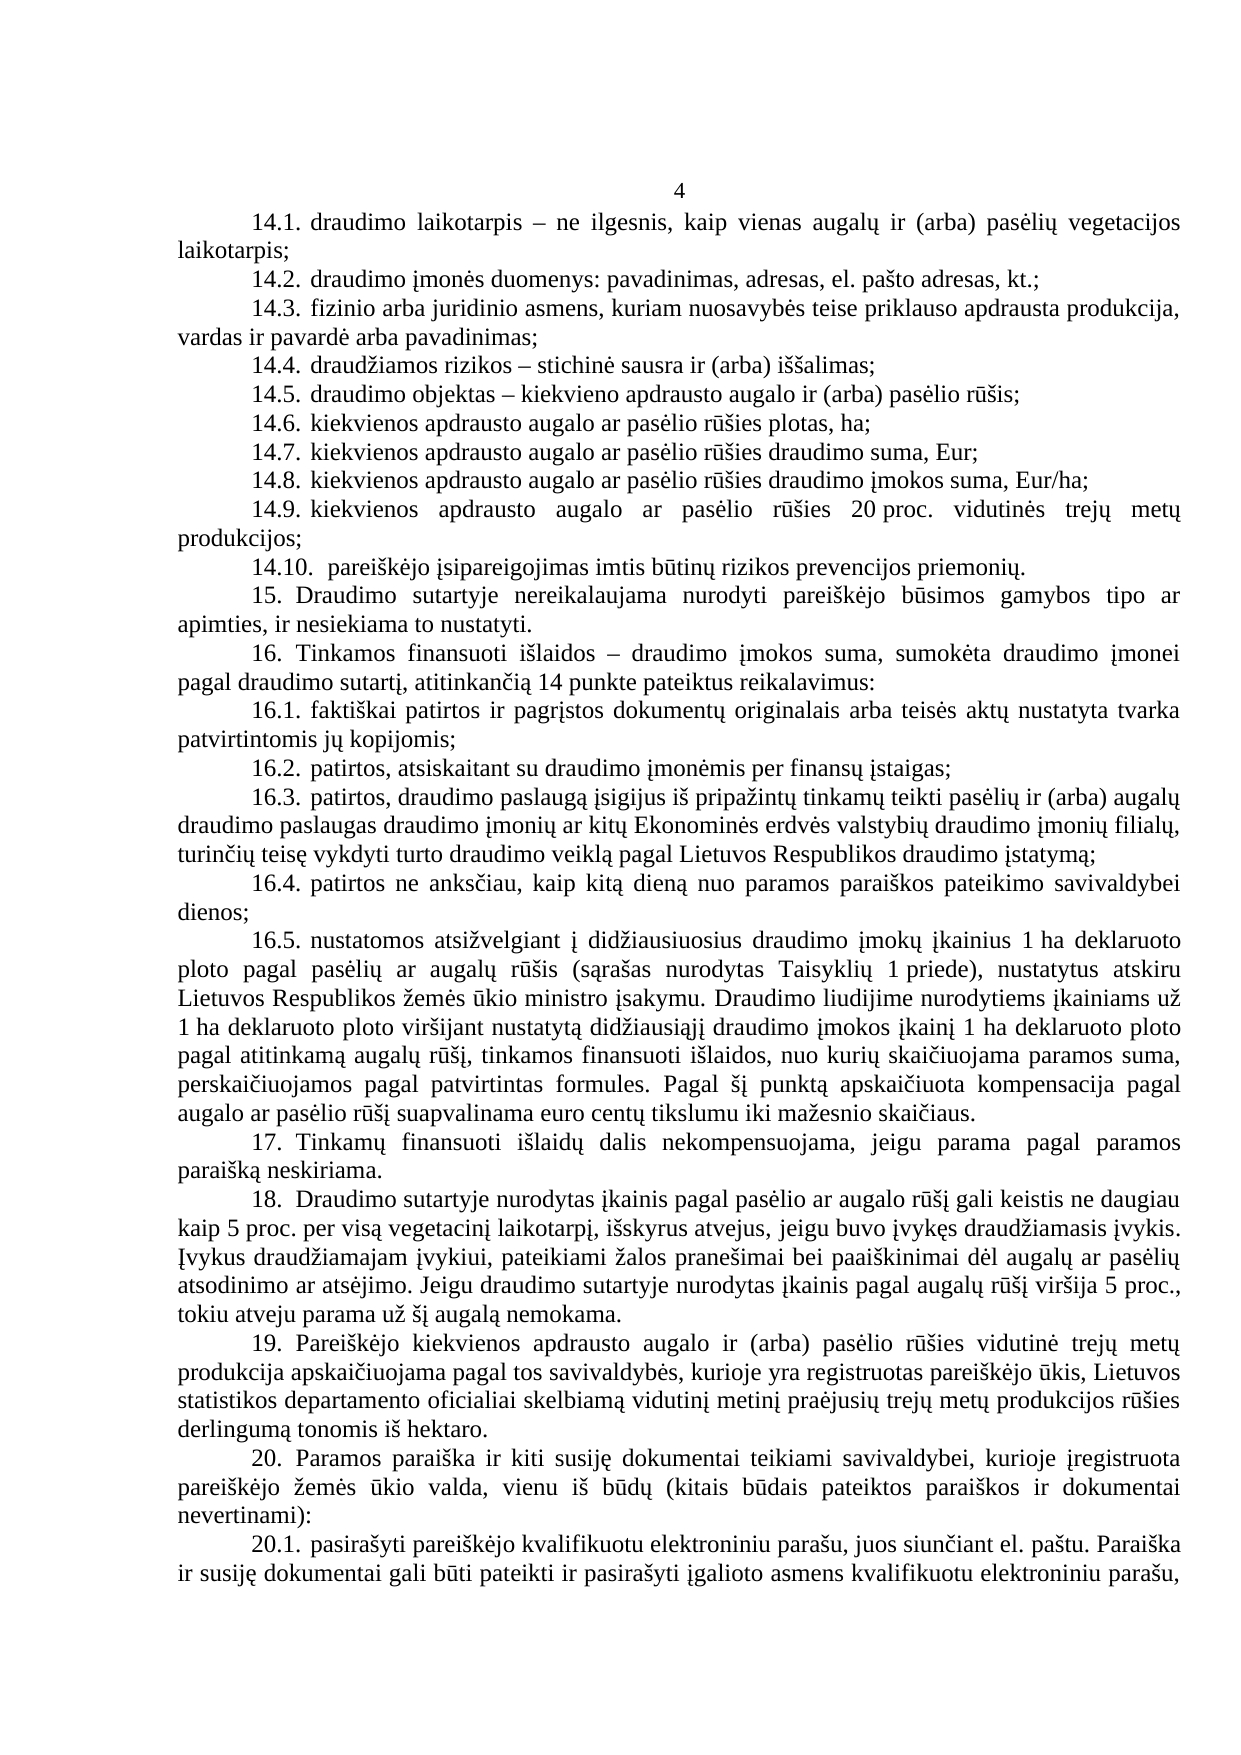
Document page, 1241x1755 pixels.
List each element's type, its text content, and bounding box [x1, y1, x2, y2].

text 16.4. patirtos ne anksčiau, kaip kitą dieną nuo paramos paraiškos pateikimo savivaldybei dienos; [177, 868, 1181, 925]
text 14.10. pareiškėjo įsipareigojimas imtis būtinų rizikos prevencijos priemonių. [177, 552, 1181, 580]
text 15. Draudimo sutartyje nereikalaujama nurodyti pareiškėjo būsimos gamybos tipo ar apimties, ir nesiekiama to nustatyti. [177, 580, 1181, 638]
text 14.7. kiekvienos apdrausto augalo ar pasėlio rūšies draudimo suma, Eur; [177, 437, 1181, 465]
text 18. Draudimo sutartyje nurodytas įkainis pagal pasėlio ar augalo rūšį gali keistis ne daugiau kaip 5 proc. per visą vegetacinį laikotarpį, išskyrus atvejus, jeigu buvo įvykęs draudžiamasis įvykis. Įvykus draudžiamajam įvykiui, pateikiami žalos pranešimai bei paaiškinimai dėl augalų ar pasėlių atsodinimo ar atsėjimo. Jeigu draudimo sutartyje nurodytas įkainis pagal augalų rūšį viršija 5 proc., tokiu atveju parama už šį augalą nemokama. [177, 1184, 1181, 1328]
text 14.5. draudimo objektas – kiekvieno apdrausto augalo ir (arba) pasėlio rūšis; [177, 379, 1181, 408]
text 16.2. patirtos, atsiskaitant su draudimo įmonėmis per finansų įstaigas; [177, 753, 1181, 782]
text 20.1. pasirašyti pareiškėjo kvalifikuotu elektroniniu parašu, juos siunčiant el. paštu. Paraiška ir susiję dokumentai gali būti pateikti ir pasirašyti įgalioto asmens kvalifikuotu elektroniniu parašu, [177, 1529, 1181, 1587]
text 14.8. kiekvienos apdrausto augalo ar pasėlio rūšies draudimo įmokos suma, Eur/ha; [177, 465, 1181, 494]
text 14.1. draudimo laikotarpis – ne ilgesnis, kaip vienas augalų ir (arba) pasėlių vegetacijos laikotarpis; [177, 207, 1181, 264]
text 14.9. kiekvienos apdrausto augalo ar pasėlio rūšies 20 proc. vidutinės trejų metų produkcijos; [177, 494, 1181, 552]
text 20. Paramos paraiška ir kiti susiję dokumentai teikiami savivaldybei, kurioje įregistruota pareiškėjo žemės ūkio valda, vienu iš būdų (kitais būdais pateiktos paraiškos ir dokumentai nevertinami): [177, 1443, 1181, 1529]
text 14.6. kiekvienos apdrausto augalo ar pasėlio rūšies plotas, ha; [177, 408, 1181, 437]
text 16.5. nustatomos atsižvelgiant į didžiausiuosius draudimo įmokų įkainius 1 ha deklaruoto ploto pagal pasėlių ar augalų rūšis (sąrašas nurodytas Taisyklių 1 priede), nustatytus atskiru Lietuvos Respublikos žemės ūkio ministro įsakymu. Draudimo liudijime nurodytiems įkainiams už 1 ha deklaruoto ploto viršijant nustatytą didžiausiąjį draudimo įmokos įkainį 1 ha deklaruoto ploto pagal atitinkamą augalų rūšį, tinkamos finansuoti išlaidos, nuo kurių skaičiuojama paramos suma, perskaičiuojamos pagal patvirtintas formules. Pagal šį punktą apskaičiuota kompensacija pagal augalo ar pasėlio rūšį suapvalinama euro centų tikslumu iki mažesnio skaičiaus. [177, 925, 1181, 1127]
text 17. Tinkamų finansuoti išlaidų dalis nekompensuojama, jeigu parama pagal paramos paraišką neskiriama. [177, 1127, 1181, 1184]
text 16.3. patirtos, draudimo paslaugą įsigijus iš pripažintų tinkamų teikti pasėlių ir (arba) augalų draudimo paslaugas draudimo įmonių ar kitų Ekonominės erdvės valstybių draudimo įmonių filialų, turinčių teisę vykdyti turto draudimo veiklą pagal Lietuvos Respublikos draudimo įstatymą; [177, 782, 1181, 868]
text 14.4. draudžiamos rizikos – stichinė sausra ir (arba) iššalimas; [177, 350, 1181, 379]
text 16.1. faktiškai patirtos ir pagrįstos dokumentų originalais arba teisės aktų nustatyta tvarka patvirtintomis jų kopijomis; [177, 695, 1181, 753]
text 14.3. fizinio arba juridinio asmens, kuriam nuosavybės teise priklauso apdrausta produkcija, vardas ir pavardė arba pavadinimas; [177, 293, 1181, 350]
text 14.2. draudimo įmonės duomenys: pavadinimas, adresas, el. pašto adresas, kt.; [177, 264, 1181, 293]
text 19. Pareiškėjo kiekvienos apdrausto augalo ir (arba) pasėlio rūšies vidutinė trejų metų produkcija apskaičiuojama pagal tos savivaldybės, kurioje yra registruotas pareiškėjo ūkis, Lietuvos statistikos departamento oficialiai skelbiamą vidutinį metinį praėjusių trejų metų produkcijos rūšies derlingumą tonomis iš hektaro. [177, 1328, 1181, 1443]
text 16. Tinkamos finansuoti išlaidos – draudimo įmokos suma, sumokėta draudimo įmonei pagal draudimo sutartį, atitinkančią 14 punkte pateiktus reikalavimus: [177, 638, 1181, 695]
